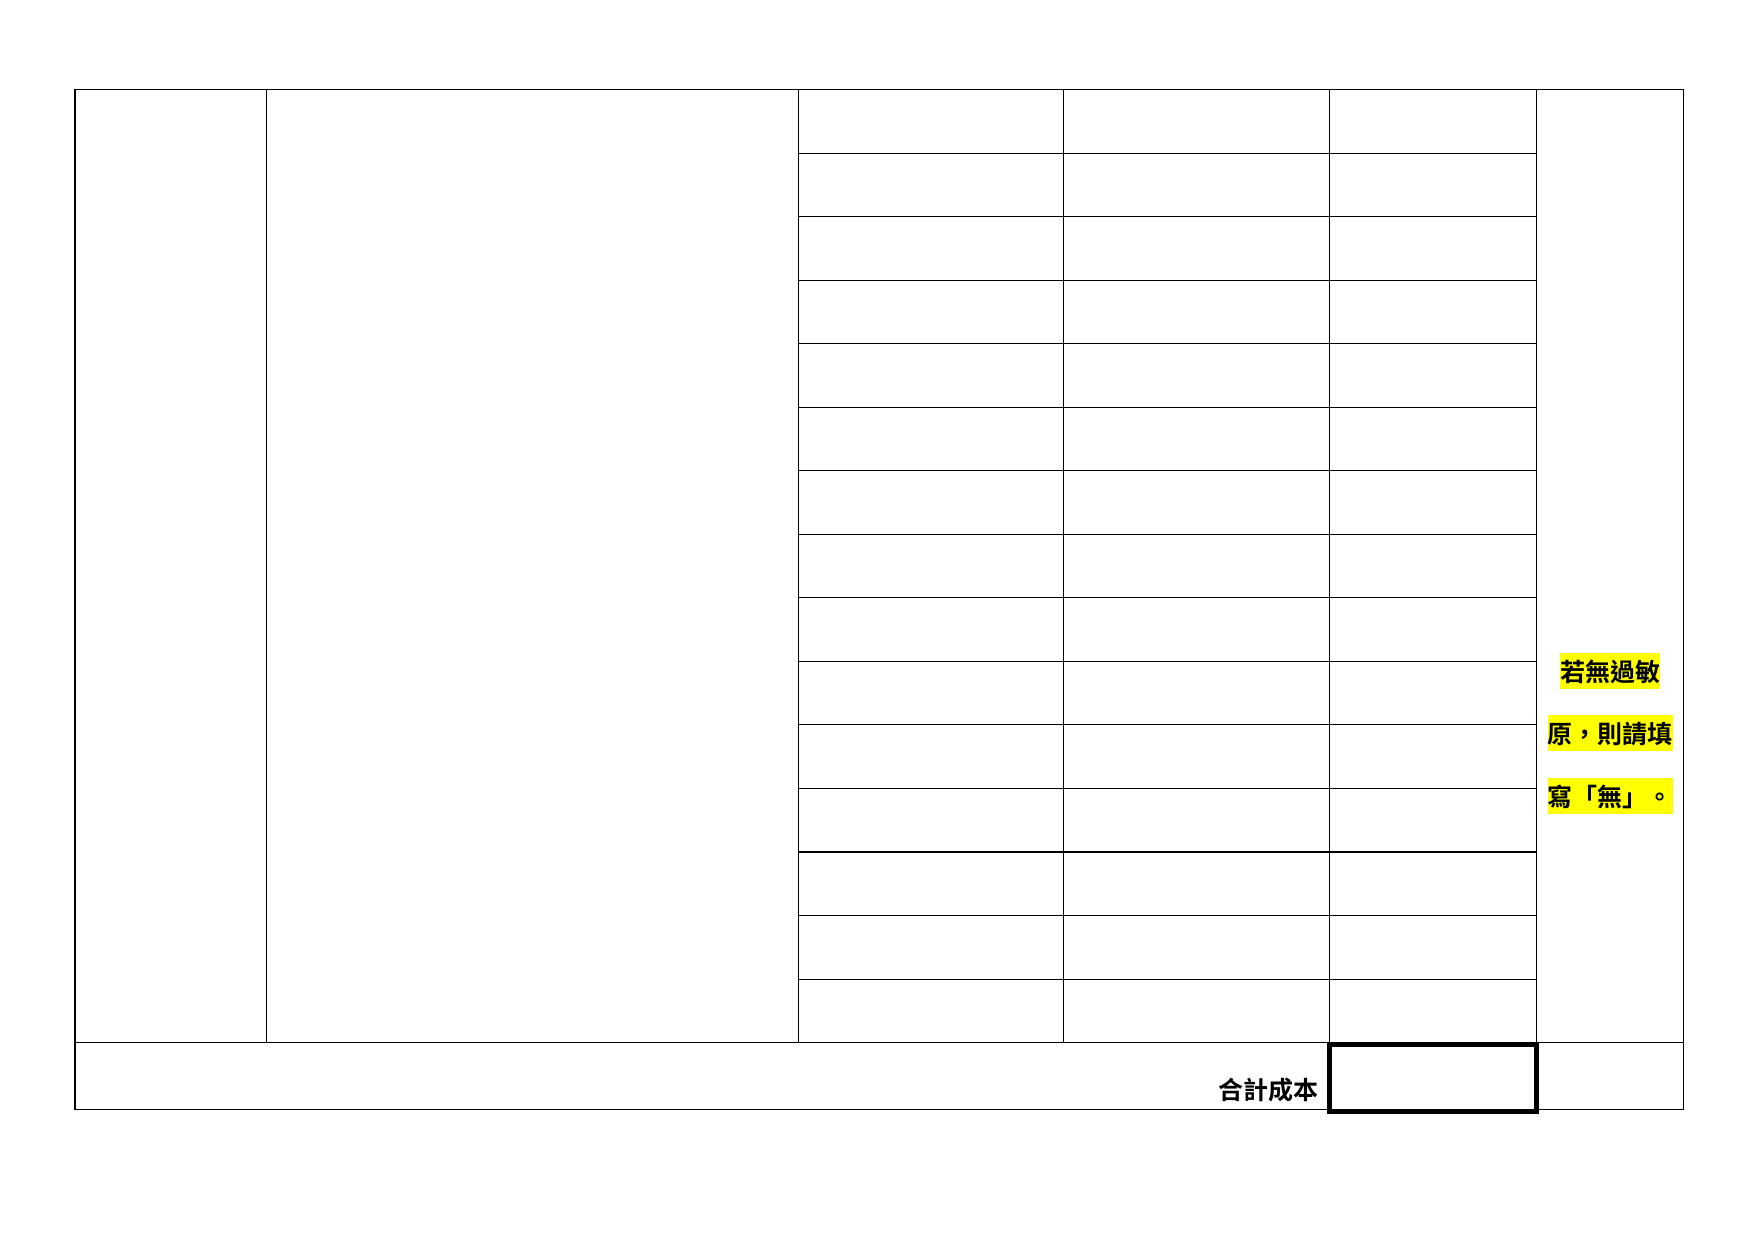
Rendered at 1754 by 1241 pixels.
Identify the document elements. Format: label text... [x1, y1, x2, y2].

table_cell [799, 281, 1063, 343]
table_cell [1330, 90, 1536, 152]
table_cell [1330, 217, 1536, 279]
table_cell [1064, 662, 1329, 724]
table_cell [1064, 217, 1329, 279]
table_cell [1330, 725, 1536, 788]
table_cell 若無過敏原，則請填寫「無」。 [1537, 90, 1683, 1042]
table_cell [1330, 281, 1536, 343]
table_cell [1330, 853, 1536, 915]
table_cell [1064, 853, 1329, 915]
table_cell [799, 980, 1063, 1042]
table_cell [1330, 408, 1536, 470]
table_cell [799, 344, 1063, 407]
table_cell [1330, 980, 1536, 1042]
table_cell 合計成本 [76, 1043, 1327, 1109]
table_cell [1064, 789, 1329, 851]
table_cell [799, 217, 1063, 279]
table_cell [1330, 471, 1536, 534]
table_cell [799, 408, 1063, 470]
table_cell [799, 789, 1063, 851]
table_cell [1330, 598, 1536, 661]
table_cell [1064, 90, 1329, 152]
table_cell [799, 154, 1063, 216]
table_cell [1539, 1043, 1683, 1109]
table_cell [1064, 471, 1329, 534]
table_cell [1064, 916, 1329, 978]
table_cell [1064, 980, 1329, 1042]
table_cell [799, 916, 1063, 978]
table_cell [799, 598, 1063, 661]
table_cell [1330, 535, 1536, 597]
table_cell [1064, 408, 1329, 470]
table_cell [1064, 154, 1329, 216]
table_cell [1330, 662, 1536, 724]
table_cell [799, 662, 1063, 724]
table_cell [1330, 154, 1536, 216]
table_cell [799, 90, 1063, 152]
table_cell [1064, 281, 1329, 343]
table_cell [1064, 344, 1329, 407]
table_cell [1330, 344, 1536, 407]
table_cell [799, 535, 1063, 597]
table_cell [1064, 598, 1329, 661]
table_cell [799, 725, 1063, 788]
table_cell [799, 853, 1063, 915]
table_cell [76, 90, 266, 1042]
table_cell [1330, 789, 1536, 851]
table_cell [799, 471, 1063, 534]
table_cell [1064, 535, 1329, 597]
table_cell [267, 90, 798, 1042]
table_cell [1330, 916, 1536, 978]
table_cell [1332, 1047, 1534, 1109]
table_cell [1064, 725, 1329, 788]
